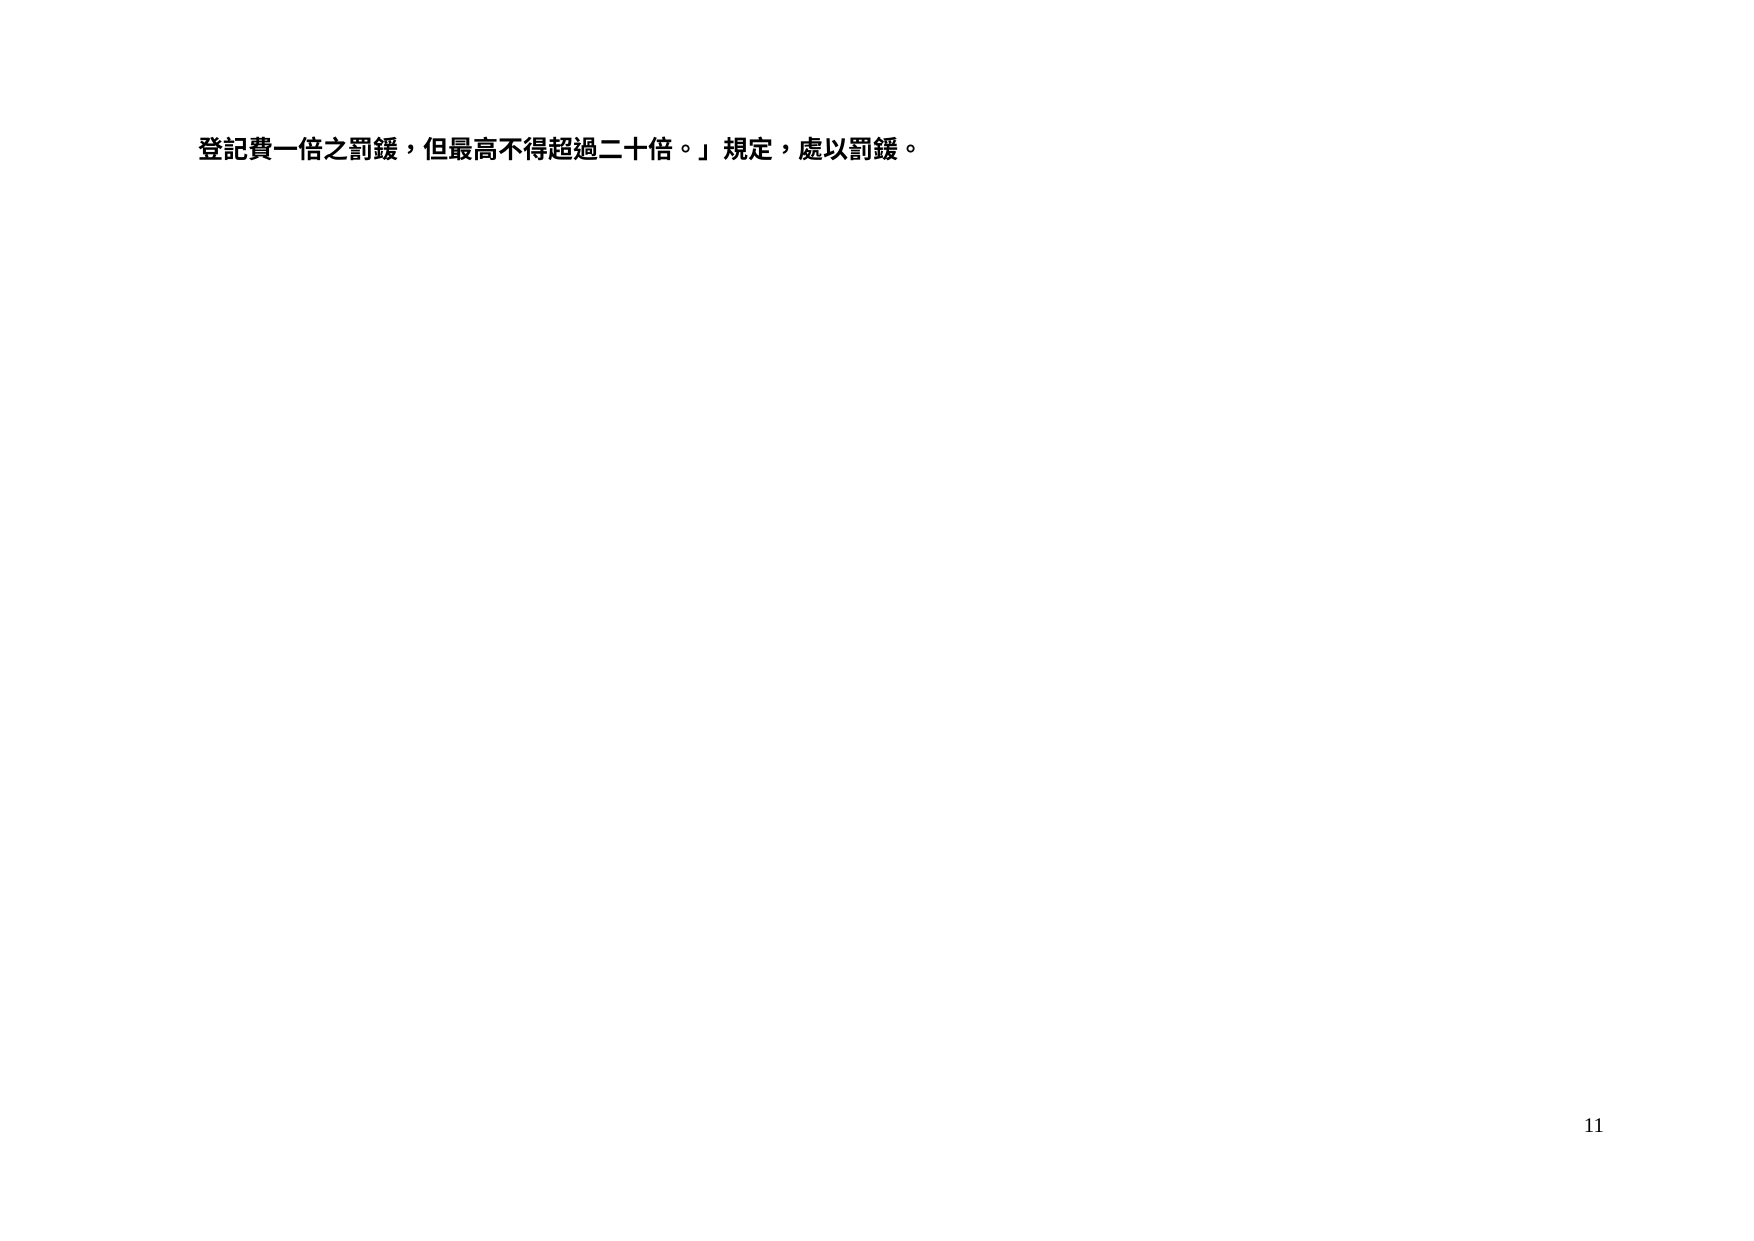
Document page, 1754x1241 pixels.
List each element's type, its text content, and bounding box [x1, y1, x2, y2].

text 登記費一倍之罰鍰，但最高不得超過二十倍。」規定，處以罰鍰。 [150, 128, 1604, 166]
